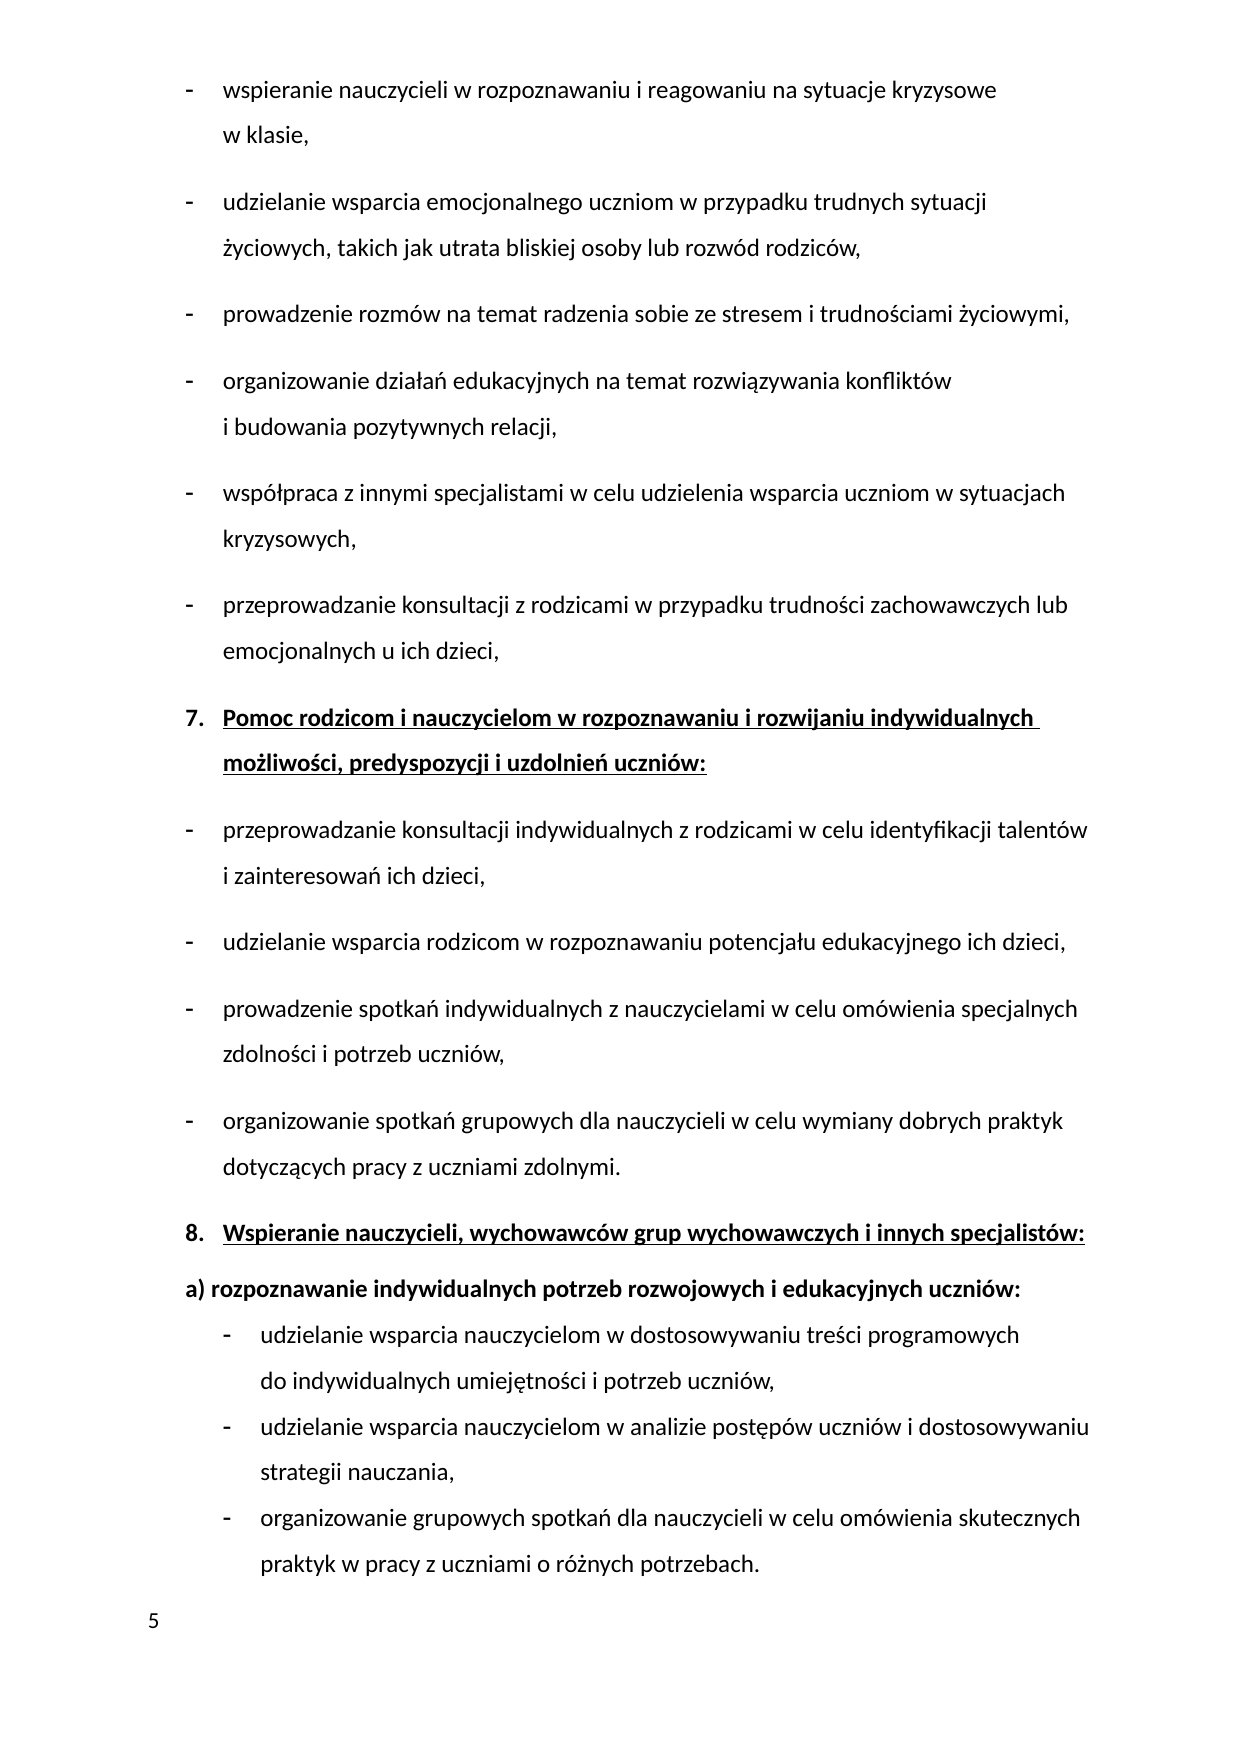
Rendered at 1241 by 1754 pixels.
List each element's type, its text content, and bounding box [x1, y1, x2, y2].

list prowadzenie spotkań indywidualnych z nauczycielami w celu omówienia specjalnych zdolności i potrzeb uczniów, [185, 993, 1093, 1069]
list udzielanie wsparcia nauczycielom w dostosowywaniu treści programowych do indywidualnych umiejętności i potrzeb uczniów, [223, 1319, 1093, 1396]
list prowadzenie rozmów na temat radzenia sobie ze stresem i trudnościami życiowymi, [185, 298, 1093, 329]
text a) rozpoznawanie indywidualnych potrzeb rozwojowych i edukacyjnych uczniów: [185, 1274, 1093, 1304]
list przeprowadzanie konsultacji indywidualnych z rodzicami w celu identyfikacji talentów i zainteresowań ich dzieci, [185, 814, 1093, 890]
list organizowanie spotkań grupowych dla nauczycieli w celu wymiany dobrych praktyk dotyczących pracy z uczniami zdolnymi. [185, 1105, 1093, 1181]
list organizowanie działań edukacyjnych na temat rozwiązywania konfliktów i budowania pozytywnych relacji, [185, 365, 1093, 441]
list organizowanie grupowych spotkań dla nauczycieli w celu omówienia skutecznych praktyk w pracy z uczniami o różnych potrzebach. [223, 1502, 1093, 1578]
list przeprowadzanie konsultacji z rodzicami w przypadku trudności zachowawczych lub emocjonalnych u ich dzieci, [185, 589, 1093, 666]
list Pomoc rodzicom i nauczycielom w rozpoznawaniu i rozwijaniu indywidualnych możliwości, predyspozycji i uzdolnień uczniów: [185, 702, 1093, 778]
list udzielanie wsparcia emocjonalnego uczniom w przypadku trudnych sytuacji życiowych, takich jak utrata bliskiej osoby lub rozwód rodziców, [185, 186, 1093, 262]
list współpraca z innymi specjalistami w celu udzielenia wsparcia uczniom w sytuacjach kryzysowych, [185, 477, 1093, 553]
list udzielanie wsparcia nauczycielom w analizie postępów uczniów i dostosowywaniu strategii nauczania, [223, 1411, 1093, 1487]
list wspieranie nauczycieli w rozpoznawaniu i reagowaniu na sytuacje kryzysowe w klasie, [185, 74, 1093, 150]
list Wspieranie nauczycieli, wychowawców grup wychowawczych i innych specjalistów: [185, 1217, 1093, 1248]
list udzielanie wsparcia rodzicom w rozpoznawaniu potencjału edukacyjnego ich dzieci, [185, 926, 1093, 957]
